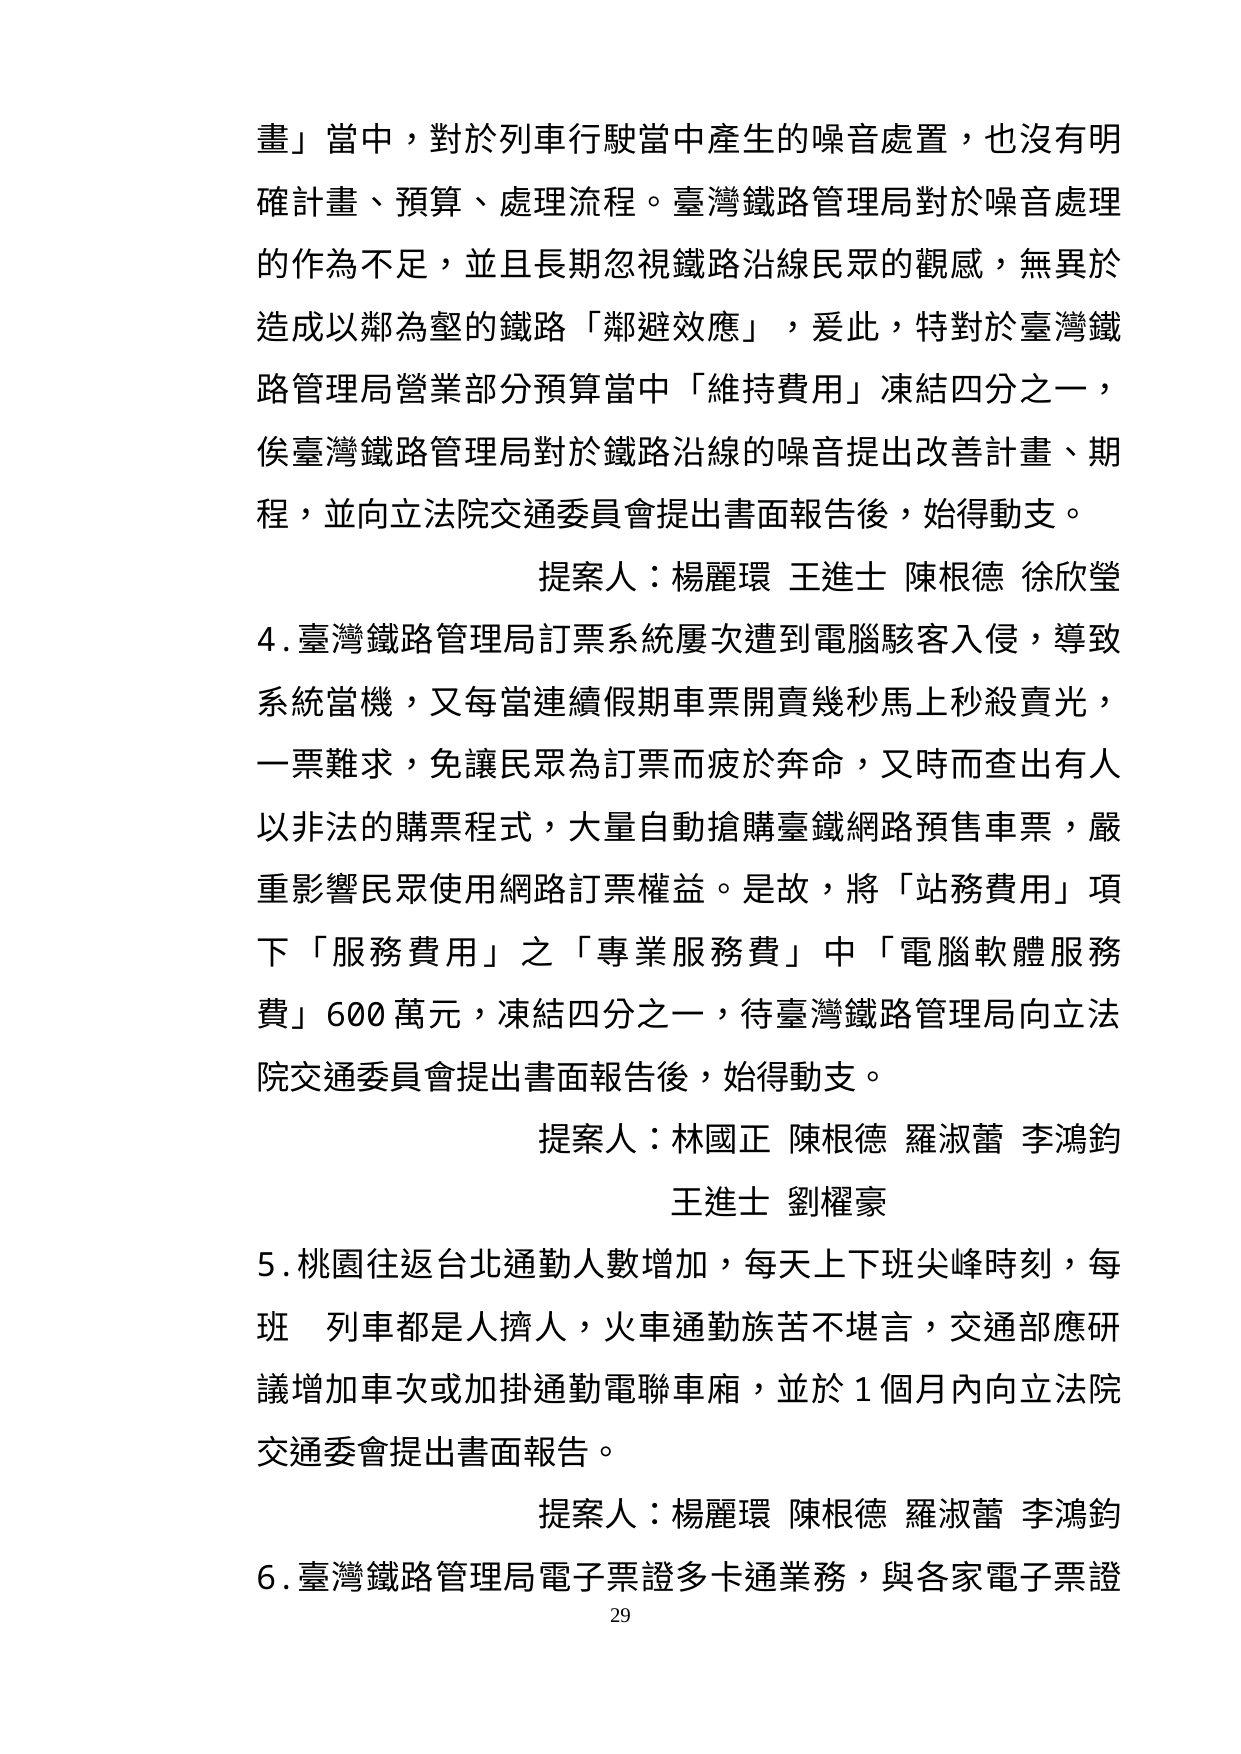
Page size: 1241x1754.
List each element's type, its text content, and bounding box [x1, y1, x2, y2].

text 4.臺灣鐵路管理局訂票系統屢次遭到電腦駭客入侵，導致系統當機，又每當連續假期車票開賣幾秒馬上秒殺賣光，一票難求，免讓民眾為訂票而疲於奔命，又時而查出有人以非法的購票程式，大量自動搶購臺鐵網路預售車票，嚴重影響民眾使用網路訂票權益。是故，將「站務費用」項下「服務費用」之「專業服務費」中「電腦軟體服務費」600萬元，凍結四分之一，待臺灣鐵路管理局向立法院交通委員會提出書面報告後，始得動支。 [256, 596, 1122, 1096]
text 提案人：楊麗環 王進士 陳根德 徐欣瑩 [538, 533, 1122, 596]
text 提案人：楊麗環 陳根德 羅淑蕾 李鴻鈞 [538, 1471, 1122, 1533]
text 5.桃園往返台北通勤人數增加，每天上下班尖峰時刻，每班 列車都是人擠人，火車通勤族苦不堪言，交通部應研議增加車次或加掛通勤電聯車廂，並於1個月內向立法院交通委會提出書面報告。 [256, 1221, 1122, 1471]
text 提案人：林國正 陳根德 羅淑蕾 李鴻鈞王進士 劉櫂豪 [538, 1096, 1122, 1221]
text 畫」當中，對於列車行駛當中產生的噪音處置，也沒有明確計畫、預算、處理流程。臺灣鐵路管理局對於噪音處理的作為不足，並且長期忽視鐵路沿線民眾的觀感，無異於造成以鄰為壑的鐵路「鄰避效應」，爰此，特對於臺灣鐵路管理局營業部分預算當中「維持費用」凍結四分之一，俟臺灣鐵路管理局對於鐵路沿線的噪音提出改善計畫、期程，並向立法院交通委員會提出書面報告後，始得動支。 [256, 96, 1122, 533]
text 6.臺灣鐵路管理局電子票證多卡通業務，與各家電子票證 [256, 1533, 1122, 1596]
